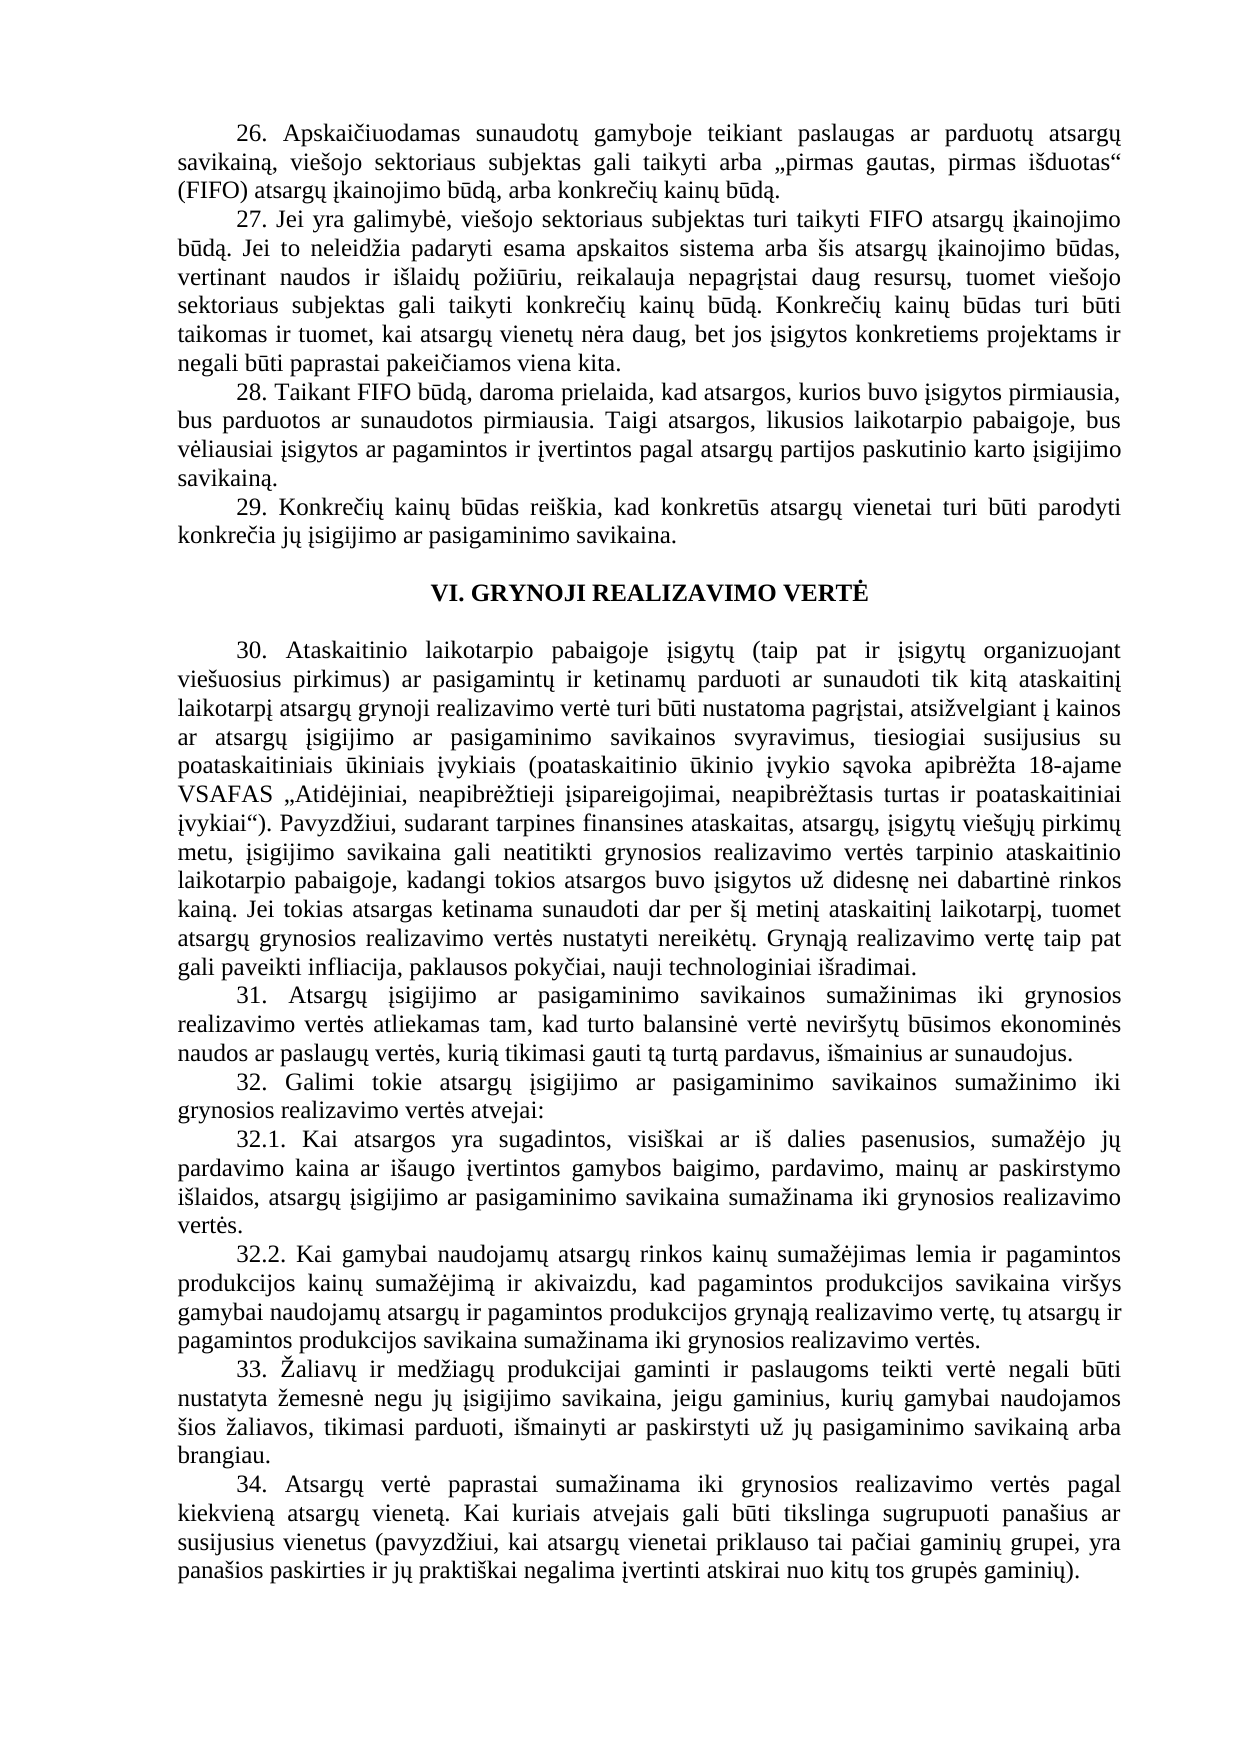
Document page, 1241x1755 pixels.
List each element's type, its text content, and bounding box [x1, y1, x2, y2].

text VI. GRYNOJI REALIZAVIMO VERTĖ [177, 578, 1122, 607]
text 31. Atsargų įsigijimo ar pasigaminimo savikainos sumažinimas iki grynosios realizavimo vertės atliekamas tam, kad turto balansinė vertė neviršytų būsimos ekonominės naudos ar paslaugų vertės, kurią tikimasi gauti tą turtą pardavus, išmainius ar sunaudojus. [177, 981, 1122, 1067]
text 32.2. Kai gamybai naudojamų atsargų rinkos kainų sumažėjimas lemia ir pagamintos produkcijos kainų sumažėjimą ir akivaizdu, kad pagamintos produkcijos savikaina viršys gamybai naudojamų atsargų ir pagamintos produkcijos grynąją realizavimo vertę, tų atsargų ir pagamintos produkcijos savikaina sumažinama iki grynosios realizavimo vertės. [177, 1239, 1122, 1354]
text 32. Galimi tokie atsargų įsigijimo ar pasigaminimo savikainos sumažinimo iki grynosios realizavimo vertės atvejai: [177, 1067, 1122, 1124]
text 27. Jei yra galimybė, viešojo sektoriaus subjektas turi taikyti FIFO atsargų įkainojimo būdą. Jei to neleidžia padaryti esama apskaitos sistema arba šis atsargų įkainojimo būdas, vertinant naudos ir išlaidų požiūriu, reikalauja nepagrįstai daug resursų, tuomet viešojo sektoriaus subjektas gali taikyti konkrečių kainų būdą. Konkrečių kainų būdas turi būti taikomas ir tuomet, kai atsargų vienetų nėra daug, bet jos įsigytos konkretiems projektams ir negali būti paprastai pakeičiamos viena kita. [177, 204, 1122, 377]
text 26. Apskaičiuodamas sunaudotų gamyboje teikiant paslaugas ar parduotų atsargų savikainą, viešojo sektoriaus subjektas gali taikyti arba „pirmas gautas, pirmas išduotas“ (FIFO) atsargų įkainojimo būdą, arba konkrečių kainų būdą. [177, 118, 1122, 204]
text 34. Atsargų vertė paprastai sumažinama iki grynosios realizavimo vertės pagal kiekvieną atsargų vienetą. Kai kuriais atvejais gali būti tikslinga sugrupuoti panašius ar susijusius vienetus (pavyzdžiui, kai atsargų vienetai priklauso tai pačiai gaminių grupei, yra panašios paskirties ir jų praktiškai negalima įvertinti atskirai nuo kitų tos grupės gaminių). [177, 1469, 1122, 1584]
text 28. Taikant FIFO būdą, daroma prielaida, kad atsargos, kurios buvo įsigytos pirmiausia, bus parduotos ar sunaudotos pirmiausia. Taigi atsargos, likusios laikotarpio pabaigoje, bus vėliausiai įsigytos ar pagamintos ir įvertintos pagal atsargų partijos paskutinio karto įsigijimo savikainą. [177, 377, 1122, 492]
text 32.1. Kai atsargos yra sugadintos, visiškai ar iš dalies pasenusios, sumažėjo jų pardavimo kaina ar išaugo įvertintos gamybos baigimo, pardavimo, mainų ar paskirstymo išlaidos, atsargų įsigijimo ar pasigaminimo savikaina sumažinama iki grynosios realizavimo vertės. [177, 1124, 1122, 1239]
text 30. Ataskaitinio laikotarpio pabaigoje įsigytų (taip pat ir įsigytų organizuojant viešuosius pirkimus) ar pasigamintų ir ketinamų parduoti ar sunaudoti tik kitą ataskaitinį laikotarpį atsargų grynoji realizavimo vertė turi būti nustatoma pagrįstai, atsižvelgiant į kainos ar atsargų įsigijimo ar pasigaminimo savikainos svyravimus, tiesiogiai susijusius su poataskaitiniais ūkiniais įvykiais (poataskaitinio ūkinio įvykio sąvoka apibrėžta 18-ajame VSAFAS „Atidėjiniai, neapibrėžtieji įsipareigojimai, neapibrėžtasis turtas ir poataskaitiniai įvykiai“). Pavyzdžiui, sudarant tarpines finansines ataskaitas, atsargų, įsigytų viešųjų pirkimų metu, įsigijimo savikaina gali neatitikti grynosios realizavimo vertės tarpinio ataskaitinio laikotarpio pabaigoje, kadangi tokios atsargos buvo įsigytos už didesnę nei dabartinė rinkos kainą. Jei tokias atsargas ketinama sunaudoti dar per šį metinį ataskaitinį laikotarpį, tuomet atsargų grynosios realizavimo vertės nustatyti nereikėtų. Grynąją realizavimo vertę taip pat gali paveikti infliacija, paklausos pokyčiai, nauji technologiniai išradimai. [177, 636, 1122, 981]
text 29. Konkrečių kainų būdas reiškia, kad konkretūs atsargų vienetai turi būti parodyti konkrečia jų įsigijimo ar pasigaminimo savikaina. [177, 492, 1122, 549]
text 33. Žaliavų ir medžiagų produkcijai gaminti ir paslaugoms teikti vertė negali būti nustatyta žemesnė negu jų įsigijimo savikaina, jeigu gaminius, kurių gamybai naudojamos šios žaliavos, tikimasi parduoti, išmainyti ar paskirstyti už jų pasigaminimo savikainą arba brangiau. [177, 1354, 1122, 1469]
